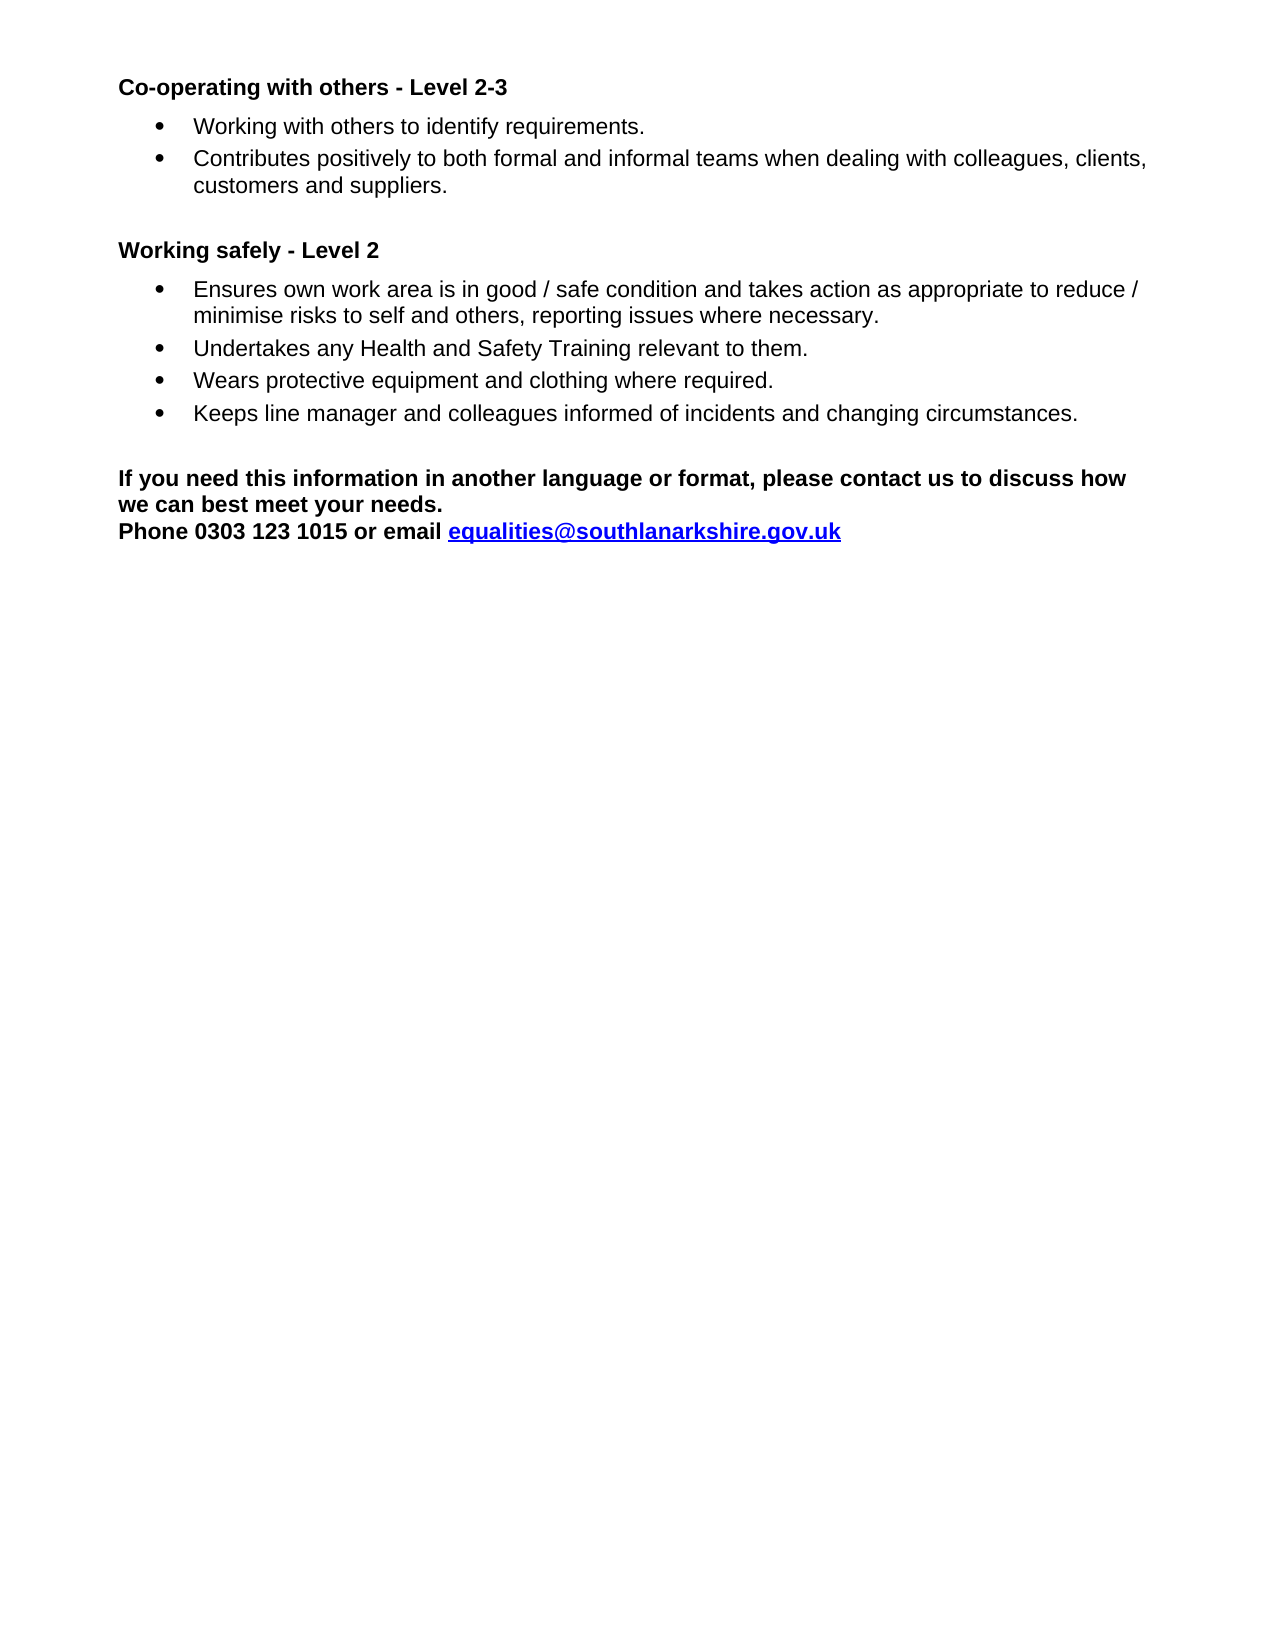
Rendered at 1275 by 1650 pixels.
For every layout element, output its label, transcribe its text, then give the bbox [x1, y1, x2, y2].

text Working safely - Level 2 [118, 237, 1157, 263]
text Co-operating with others - Level 2-3 [118, 74, 1157, 100]
list Ensures own work area is in good / safe condition and takes action as appropriate to reduce / minimise risks to self and others, reporting issues where necessary. [156, 276, 1157, 328]
list Keeps line manager and colleagues informed of incidents and changing circumstances. [156, 400, 1157, 426]
text If you need this information in another language or format, please contact us to discuss how we can best meet your needs. [118, 465, 1157, 518]
text Phone 0303 123 1015 or email equalities@southlanarkshire.gov.uk [118, 518, 1157, 544]
list Wears protective equipment and clothing where required. [156, 367, 1157, 393]
list Undertakes any Health and Safety Training relevant to them. [156, 334, 1157, 361]
list Working with others to identify requirements. [156, 113, 1157, 139]
list Contributes positively to both formal and informal teams when dealing with colleagues, clients, customers and suppliers. [156, 145, 1157, 198]
